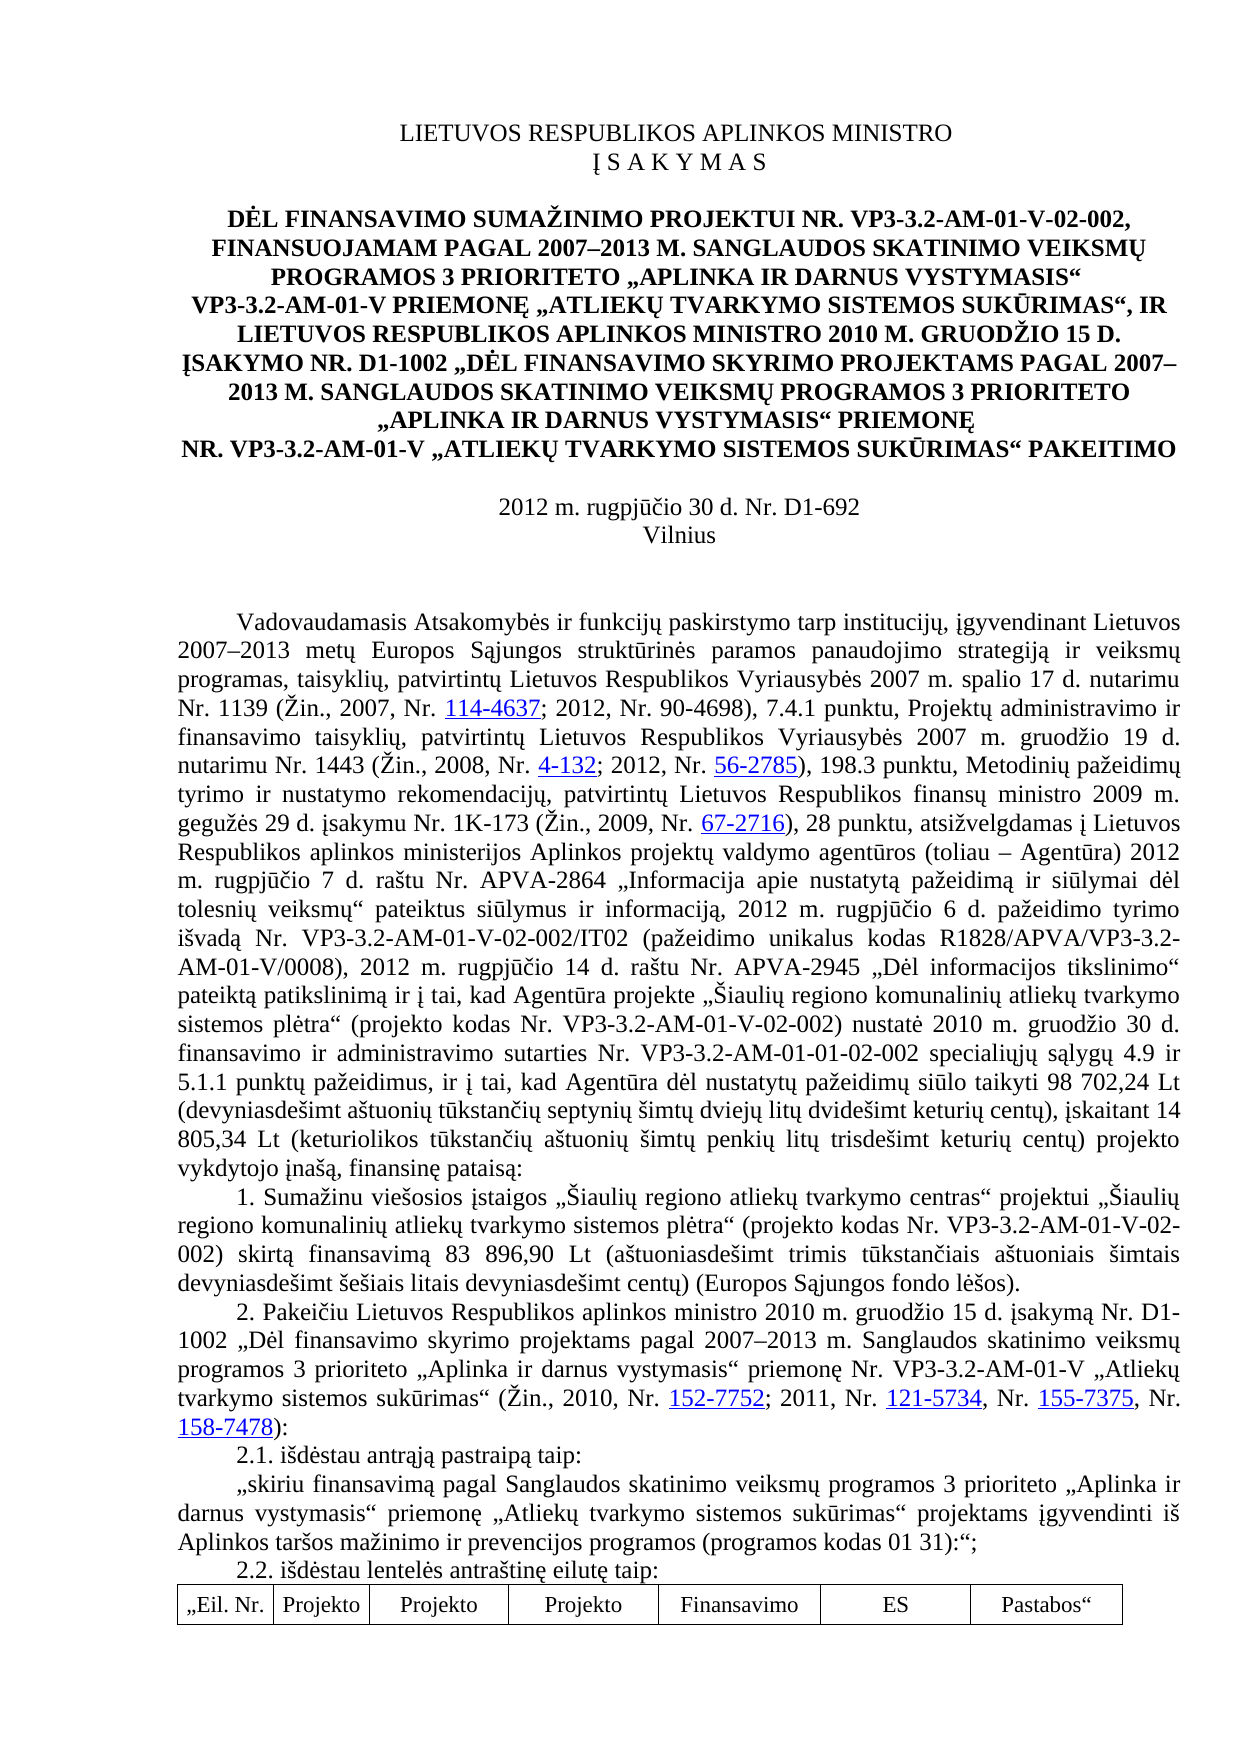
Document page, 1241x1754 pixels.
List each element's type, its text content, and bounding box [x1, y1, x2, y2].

table_header ES [821, 1585, 970, 1624]
table_header Finansavimo [659, 1585, 820, 1624]
text 2.1. išdėstau antrąją pastraipą taip: [177, 1441, 1181, 1469]
table_header Pastabos“ [971, 1585, 1122, 1624]
text 2012 m. rugpjūčio 30 d. Nr. D1-692 [177, 492, 1181, 521]
text Vadovaudamasis Atsakomybės ir funkcijų paskirstymo tarp institucijų, įgyvendinant Lietuvos 2007–2013 metų Europos Sąjungos struktūrinės paramos panaudojimo strategiją ir veiksmų programas, taisyklių, patvirtintų Lietuvos Respublikos Vyriausybės 2007 m. spalio 17 d. nutarimu Nr. 1139 (Žin., 2007, Nr. 114-4637; 2012, Nr. 90-4698), 7.4.1 punktu, Projektų administravimo ir finansavimo taisyklių, patvirtintų Lietuvos Respublikos Vyriausybės 2007 m. gruodžio 19 d. nutarimu Nr. 1443 (Žin., 2008, Nr. 4-132; 2012, Nr. 56-2785), 198.3 punktu, Metodinių pažeidimų tyrimo ir nustatymo rekomendacijų, patvirtintų Lietuvos Respublikos finansų ministro 2009 m. gegužės 29 d. įsakymu Nr. 1K-173 (Žin., 2009, Nr. 67-2716), 28 punktu, atsižvelgdamas į Lietuvos Respublikos aplinkos ministerijos Aplinkos projektų valdymo agentūros (toliau – Agentūra) 2012 m. rugpjūčio 7 d. raštu Nr. APVA-2864 „Informacija apie nustatytą pažeidimą ir siūlymai dėl tolesnių veiksmų“ pateiktus siūlymus ir informaciją, 2012 m. rugpjūčio 6 d. pažeidimo tyrimo išvadą Nr. VP3-3.2-AM-01-V-02-002/IT02 (pažeidimo unikalus kodas R1828/APVA/VP3-3.2-AM-01-V/0008), 2012 m. rugpjūčio 14 d. raštu Nr. APVA-2945 „Dėl informacijos tikslinimo“ pateiktą patikslinimą ir į tai, kad Agentūra projekte „Šiaulių regiono komunalinių atliekų tvarkymo sistemos plėtra“ (projekto kodas Nr. VP3-3.2-AM-01-V-02-002) nustatė 2010 m. gruodžio 30 d. finansavimo ir administravimo sutarties Nr. VP3-3.2-AM-01-01-02-002 specialiųjų sąlygų 4.9 ir 5.1.1 punktų pažeidimus, ir į tai, kad Agentūra dėl nustatytų pažeidimų siūlo taikyti 98 702,24 Lt (devyniasdešimt aštuonių tūkstančių septynių šimtų dviejų litų dvidešimt keturių centų), įskaitant 14 805,34 Lt (keturiolikos tūkstančių aštuonių šimtų penkių litų trisdešimt keturių centų) projekto vykdytojo įnašą, finansinę pataisą: [177, 607, 1181, 1182]
text LIETUVOS RESPUBLIKOS APLINKOS MINISTRO [177, 118, 1181, 147]
table_header Projekto [370, 1585, 508, 1624]
text „skiriu finansavimą pagal Sanglaudos skatinimo veiksmų programos 3 prioriteto „Aplinka ir darnus vystymasis“ priemonę „Atliekų tvarkymo sistemos sukūrimas“ projektams įgyvendinti iš Aplinkos taršos mažinimo ir prevencijos programos (programos kodas 01 31):“; [177, 1469, 1181, 1556]
table_header Projekto [509, 1585, 658, 1624]
text 2.2. išdėstau lentelės antraštinę eilutę taip: [177, 1556, 1181, 1584]
text Į S A K Y M A S [177, 147, 1181, 176]
text Vilnius [177, 521, 1181, 549]
text 1. Sumažinu viešosios įstaigos „Šiaulių regiono atliekų tvarkymo centras“ projektui „Šiaulių regiono komunalinių atliekų tvarkymo sistemos plėtra“ (projekto kodas Nr. VP3-3.2-AM-01-V-02-002) skirtą finansavimą 83 896,90 Lt (aštuoniasdešimt trimis tūkstančiais aštuoniais šimtais devyniasdešimt šešiais litais devyniasdešimt centų) (Europos Sąjungos fondo lėšos). [177, 1182, 1181, 1297]
table_header Projekto [274, 1585, 369, 1624]
table_header „Eil. Nr. [178, 1585, 273, 1624]
text 2. Pakeičiu Lietuvos Respublikos aplinkos ministro 2010 m. gruodžio 15 d. įsakymą Nr. D1-1002 „Dėl finansavimo skyrimo projektams pagal 2007–2013 m. Sanglaudos skatinimo veiksmų programos 3 prioriteto „Aplinka ir darnus vystymasis“ priemonę Nr. VP3-3.2-AM-01-V „Atliekų tvarkymo sistemos sukūrimas“ (Žin., 2010, Nr. 152-7752; 2011, Nr. 121-5734, Nr. 155-7375, Nr. 158-7478): [177, 1297, 1181, 1441]
text DĖL FINANSAVIMO SUMAŽINIMO PROJEKTUI Nr. VP3-3.2-AM-01-V-02-002, FINANSUOJAMAM PAGAL 2007–2013 M. SANGLAUDOS SKATINIMO VEIKSMŲ PROGRAMOS 3 PRIORITETO „APLINKA IR DARNUS VYSTYMASIS“ VP3-3.2-AM-01-V PRIEMONĘ „ATLIEKŲ TVARKYMO SISTEMOS SUKŪRIMAS“, IR LIETUVOS RESPUBLIKOS APLINKOS MINISTRO 2010 M. GRUODŽIO 15 D. ĮSAKYMO Nr. D1-1002 „DĖL FINANSAVIMO SKYRIMO PROJEKTAMS PAGAL 2007–2013 M. SANGLAUDOS SKATINIMO VEIKSMŲ PROGRAMOS 3 PRIORITETO „APLINKA IR DARNUS VYSTYMASIS“ PRIEMONĘ Nr. VP3-3.2-AM-01-V „ATLIEKŲ TVARKYMO SISTEMOS SUKŪRIMAS“ PAKEITIMO [177, 204, 1181, 463]
